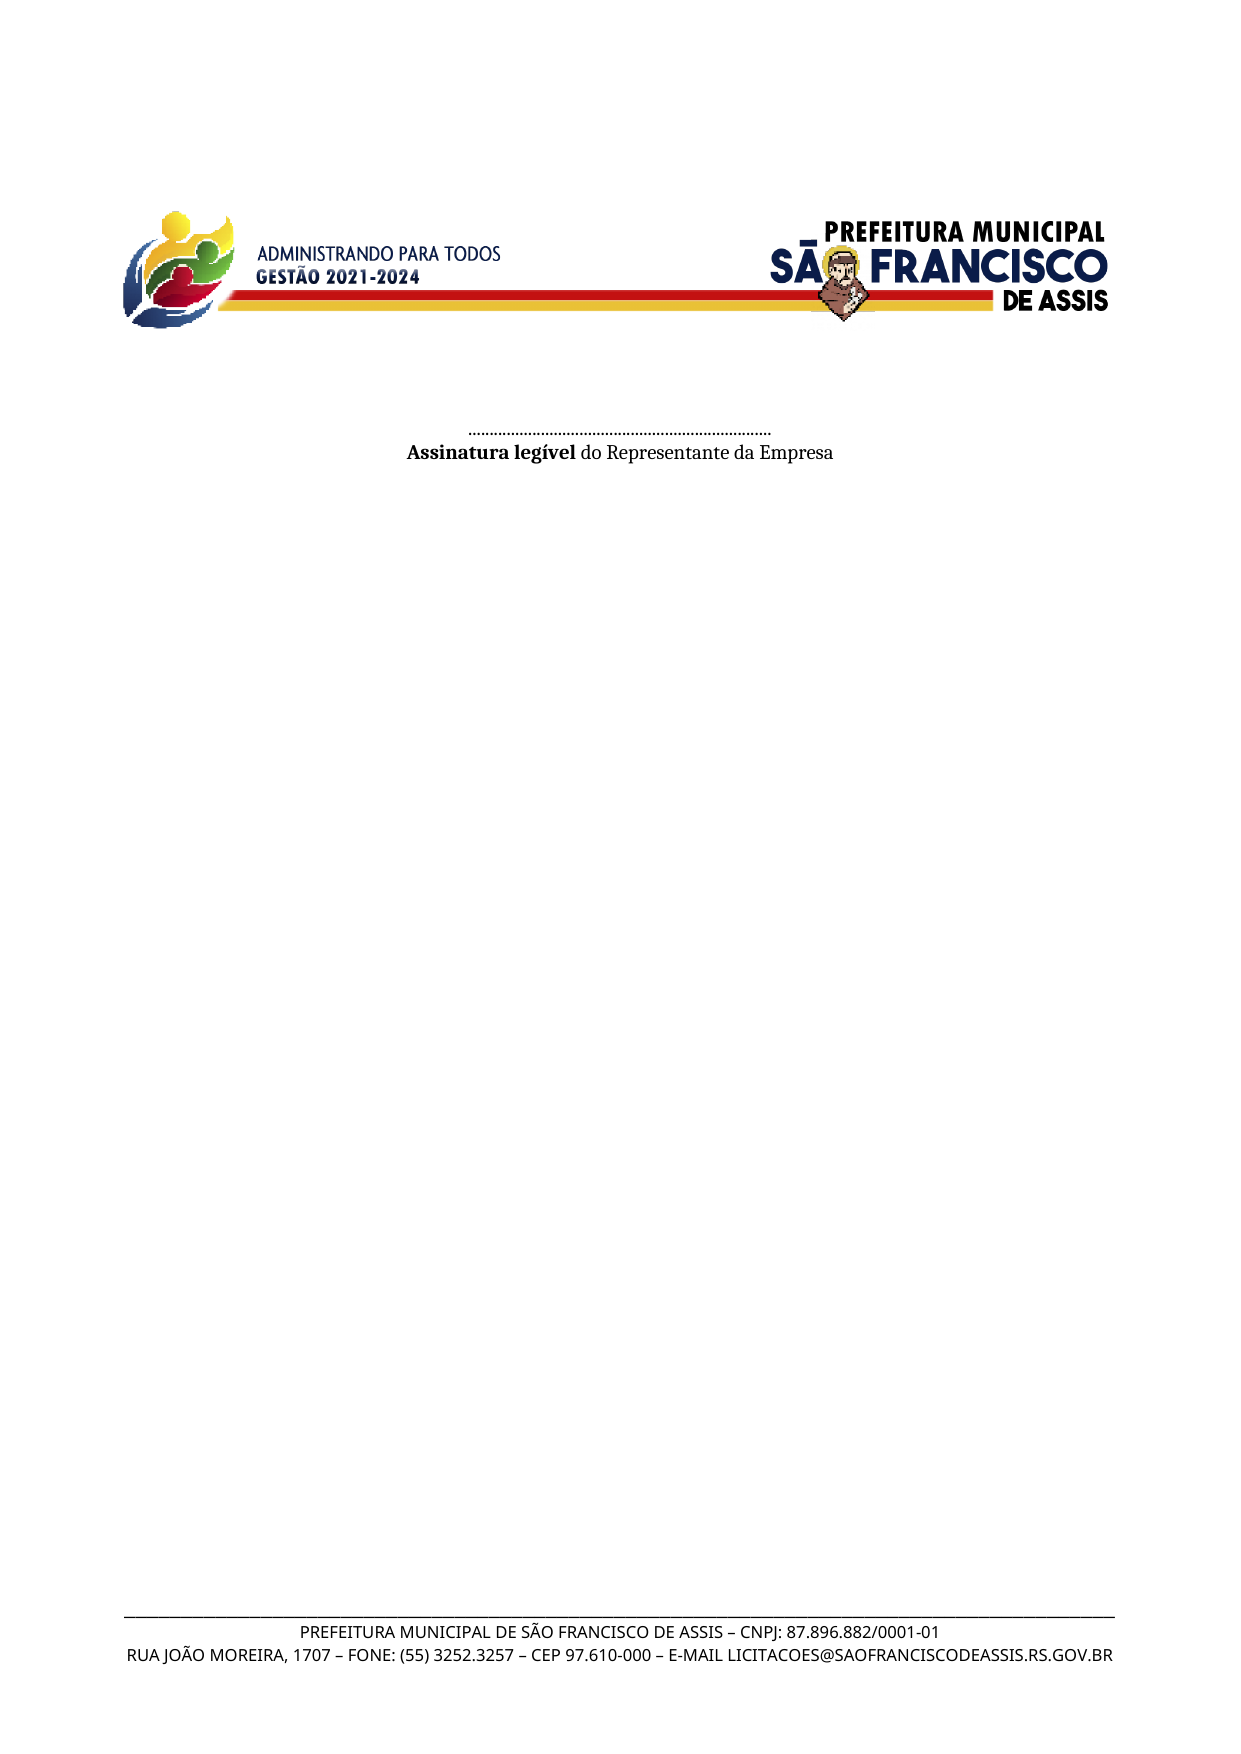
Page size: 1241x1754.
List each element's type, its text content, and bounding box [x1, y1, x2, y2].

text Assinatura legível do Representante da Empresa [89, 441, 1152, 464]
text ....................................................................... [89, 417, 1152, 441]
